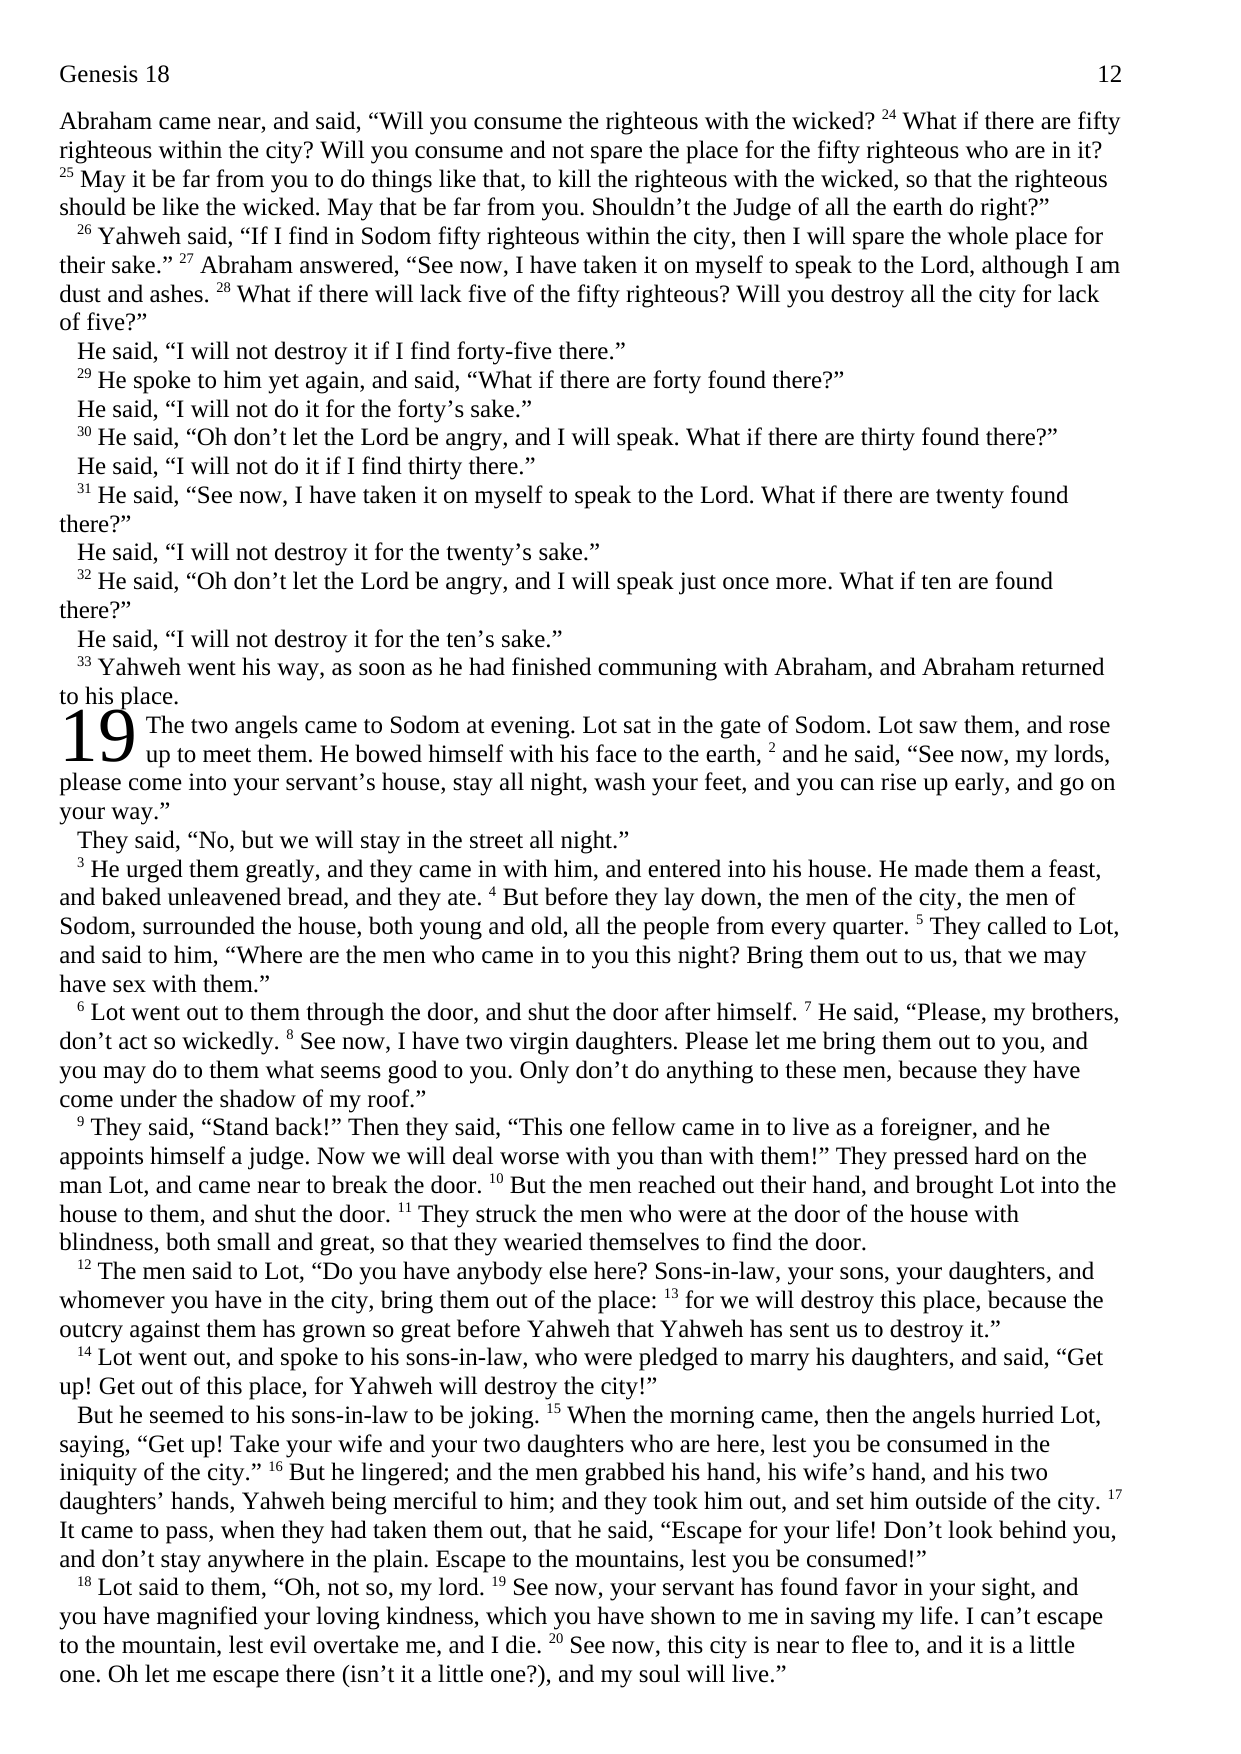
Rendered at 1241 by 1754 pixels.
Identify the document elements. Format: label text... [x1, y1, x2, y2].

text 12 The men said to Lot, “Do you have anybody else here? Sons-in-law, your sons, your daughters, and whomever you have in the city, bring them out of the place: 13 for we will destroy this place, because the outcry against them has grown so great before Yahweh that Yahweh has sent us to destroy it.” [59, 1256, 1122, 1342]
text He said, “I will not do it for the forty’s sake.” [59, 394, 1122, 422]
text 3 He urged them greatly, and they came in with him, and entered into his house. He made them a feast, and baked unleavened bread, and they ate. 4 But before they lay down, the men of the city, the men of Sodom, surrounded the house, both young and old, all the people from every quarter. 5 They called to Lot, and said to him, “Where are the men who came in to you this night? Bring them out to us, that we may have sex with them.” [59, 854, 1122, 997]
text 26 Yahweh said, “If I find in Sodom fifty righteous within the city, then I will spare the whole place for their sake.” 27 Abraham answered, “See now, I have taken it on myself to speak to the Lord, although I am dust and ashes. 28 What if there will lack five of the fifty righteous? Will you destroy all the city for lack of five?” [59, 221, 1122, 336]
text 14 Lot went out, and spoke to his sons-in-law, who were pledged to marry his daughters, and said, “Get up! Get out of this place, for Yahweh will destroy the city!” [59, 1342, 1122, 1400]
text He said, “I will not destroy it for the twenty’s sake.” [59, 537, 1122, 566]
text 33 Yahweh went his way, as soon as he had finished communing with Abraham, and Abraham returned to his place. [59, 652, 1122, 710]
text But he seemed to his sons-in-law to be joking. 15 When the morning came, then the angels hurried Lot, saying, “Get up! Take your wife and your two daughters who are here, lest you be consumed in the iniquity of the city.” 16 But he lingered; and the men grabbed his hand, his wife’s hand, and his two daughters’ hands, Yahweh being merciful to him; and they took him out, and set him outside of the city. 17 It came to pass, when they had taken them out, that he said, “Escape for your life! Don’t look behind you, and don’t stay anywhere in the plain. Escape to the mountains, lest you be consumed!” [59, 1400, 1122, 1572]
text 29 He spoke to him yet again, and said, “What if there are forty found there?” [59, 365, 1122, 394]
text They said, “No, but we will stay in the street all night.” [59, 825, 1122, 854]
text 9 They said, “Stand back!” Then they said, “This one fellow came in to live as a foreigner, and he appoints himself a judge. Now we will deal worse with you than with them!” They pressed hard on the man Lot, and came near to break the door. 10 But the men reached out their hand, and brought Lot into the house to them, and shut the door. 11 They struck the men who were at the door of the house with blindness, both small and great, so that they wearied themselves to find the door. [59, 1112, 1122, 1256]
text 18 Lot said to them, “Oh, not so, my lord. 19 See now, your servant has found favor in your sight, and you have magnified your loving kindness, which you have shown to me in saving my life. I can’t escape to the mountain, lest evil overtake me, and I die. 20 See now, this city is near to flee to, and it is a little one. Oh let me escape there (isn’t it a little one?), and my soul will live.” [59, 1572, 1122, 1687]
text He said, “I will not do it if I find thirty there.” [59, 451, 1122, 480]
text He said, “I will not destroy it for the ten’s sake.” [59, 624, 1122, 652]
text 32 He said, “Oh don’t let the Lord be angry, and I will speak just once more. What if ten are found there?” [59, 566, 1122, 624]
text Abraham came near, and said, “Will you consume the righteous with the wicked? 24 What if there are fifty righteous within the city? Will you consume and not spare the place for the fifty righteous who are in it? 25 May it be far from you to do things like that, to kill the righteous with the wicked, so that the righteous should be like the wicked. May that be far from you. Shouldn’t the Judge of all the earth do right?” [59, 106, 1122, 221]
text 19The two angels came to Sodom at evening. Lot sat in the gate of Sodom. Lot saw them, and rose up to meet them. He bowed himself with his face to the earth, 2 and he said, “See now, my lords, please come into your servant’s house, stay all night, wash your feet, and you can rise up early, and go on your way.” [59, 710, 1122, 825]
text 30 He said, “Oh don’t let the Lord be angry, and I will speak. What if there are thirty found there?” [59, 422, 1122, 451]
text 31 He said, “See now, I have taken it on myself to speak to the Lord. What if there are twenty found there?” [59, 480, 1122, 537]
text 6 Lot went out to them through the door, and shut the door after himself. 7 He said, “Please, my brothers, don’t act so wickedly. 8 See now, I have two virgin daughters. Please let me bring them out to you, and you may do to them what seems good to you. Only don’t do anything to these men, because they have come under the shadow of my roof.” [59, 997, 1122, 1112]
text He said, “I will not destroy it if I find forty-five there.” [59, 336, 1122, 365]
